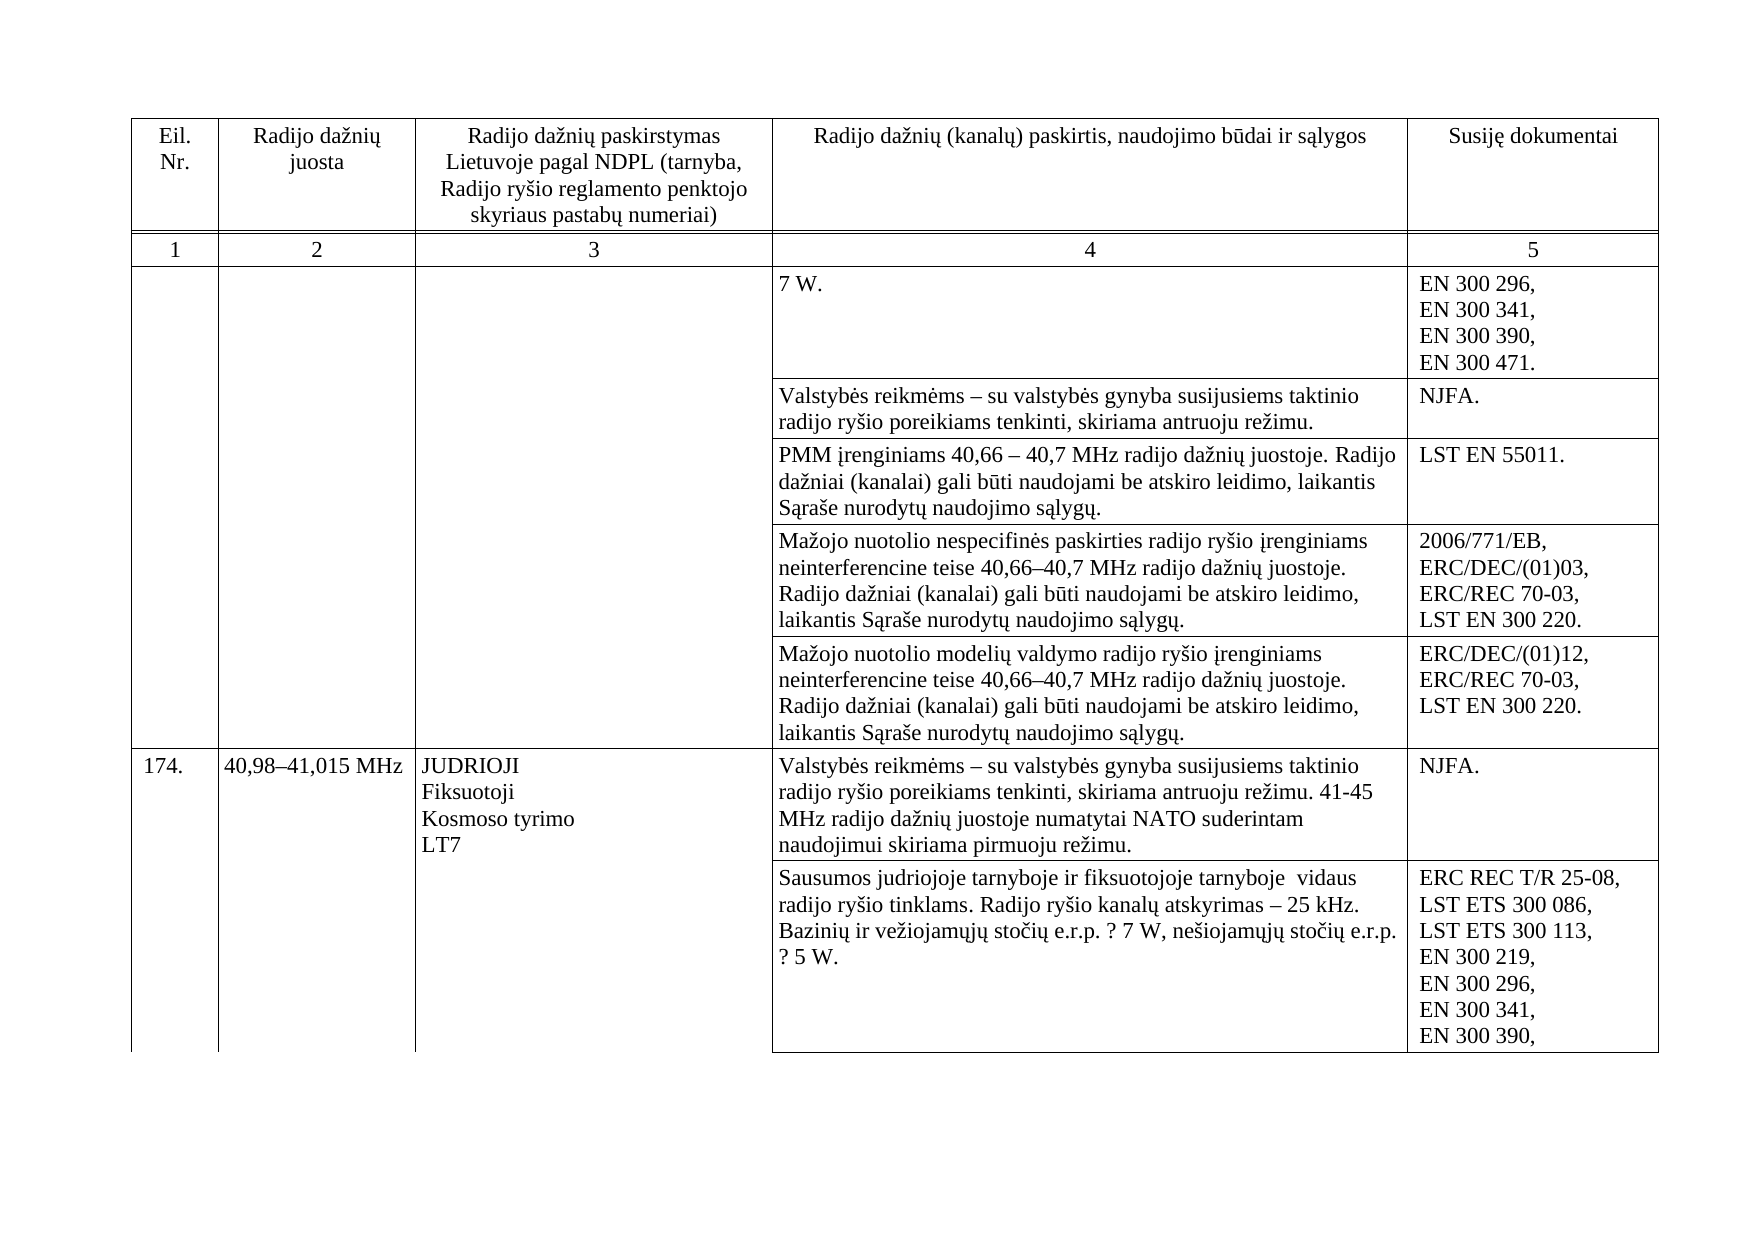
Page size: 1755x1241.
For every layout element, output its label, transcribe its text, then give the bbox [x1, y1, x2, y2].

table_cell 174. [132, 749, 218, 1052]
table_cell EN 300 296, EN 300 341, EN 300 390, EN 300 471. [1408, 267, 1658, 378]
table_cell [132, 267, 218, 748]
table_cell 7 W. [773, 267, 1407, 378]
table_cell LST EN 55011. [1408, 439, 1658, 523]
table_header Radijo dažnių (kanalų) paskirtis, naudojimo būdai ir sąlygos [773, 119, 1407, 230]
table_cell 2 [219, 234, 415, 266]
table_header Radijo dažnių juosta [219, 119, 415, 230]
table_cell ERC/DEC/(01)12, ERC/REC 70-03, LST EN 300 220. [1408, 637, 1658, 748]
table_cell JUDRIOJI Fiksuotoji Kosmoso tyrimo LT7 [416, 749, 772, 1052]
table_cell Mažojo nuotolio nespecifinės paskirties radijo ryšio įrenginiams neinterferencine teise 40,66–40,7 MHz radijo dažnių juostoje. Radijo dažniai (kanalai) gali būti naudojami be atskiro leidimo, laikantis Sąraše nurodytų naudojimo sąlygų. [773, 525, 1407, 636]
table_cell 4 [773, 234, 1407, 266]
table_cell 1 [132, 234, 218, 266]
table_cell PMM įrenginiams 40,66 – 40,7 MHz radijo dažnių juostoje. Radijo dažniai (kanalai) gali būti naudojami be atskiro leidimo, laikantis Sąraše nurodytų naudojimo sąlygų. [773, 439, 1407, 523]
table_header Eil. Nr. [132, 119, 218, 230]
table_header Radijo dažnių paskirstymas Lietuvoje pagal NDPL (tarnyba, Radijo ryšio reglamento penktojo skyriaus pastabų numeriai) [416, 119, 772, 230]
table_cell 40,98–41,015 MHz [219, 749, 415, 1052]
table_cell NJFA. [1408, 749, 1658, 860]
table_cell [219, 267, 415, 748]
table_cell Valstybės reikmėms – su valstybės gynyba susijusiems taktinio radijo ryšio poreikiams tenkinti, skiriama antruoju režimu. [773, 379, 1407, 438]
table_cell Valstybės reikmėms – su valstybės gynyba susijusiems taktinio radijo ryšio poreikiams tenkinti, skiriama antruoju režimu. 41-45 MHz radijo dažnių juostoje numatytai NATO suderintam naudojimui skiriama pirmuoju režimu. [773, 749, 1407, 860]
table_cell 5 [1408, 234, 1658, 266]
table_cell ERC REC T/R 25-08, LST ETS 300 086, LST ETS 300 113, EN 300 219, EN 300 296, EN 300 341, EN 300 390, [1408, 861, 1658, 1052]
table_cell Mažojo nuotolio modelių valdymo radijo ryšio įrenginiams neinterferencine teise 40,66–40,7 MHz radijo dažnių juostoje. Radijo dažniai (kanalai) gali būti naudojami be atskiro leidimo, laikantis Sąraše nurodytų naudojimo sąlygų. [773, 637, 1407, 748]
table_cell [416, 267, 772, 748]
table_cell Sausumos judriojoje tarnyboje ir fiksuotojoje tarnyboje vidaus radijo ryšio tinklams. Radijo ryšio kanalų atskyrimas – 25 kHz. Bazinių ir vežiojamųjų stočių e.r.p. ? 7 W, nešiojamųjų stočių e.r.p. ? 5 W. [773, 861, 1407, 1052]
table_cell 2006/771/EB, ERC/DEC/(01)03, ERC/REC 70-03, LST EN 300 220. [1408, 525, 1658, 636]
table_cell NJFA. [1408, 379, 1658, 438]
table_cell 3 [416, 234, 772, 266]
table_header Susiję dokumentai [1408, 119, 1658, 230]
